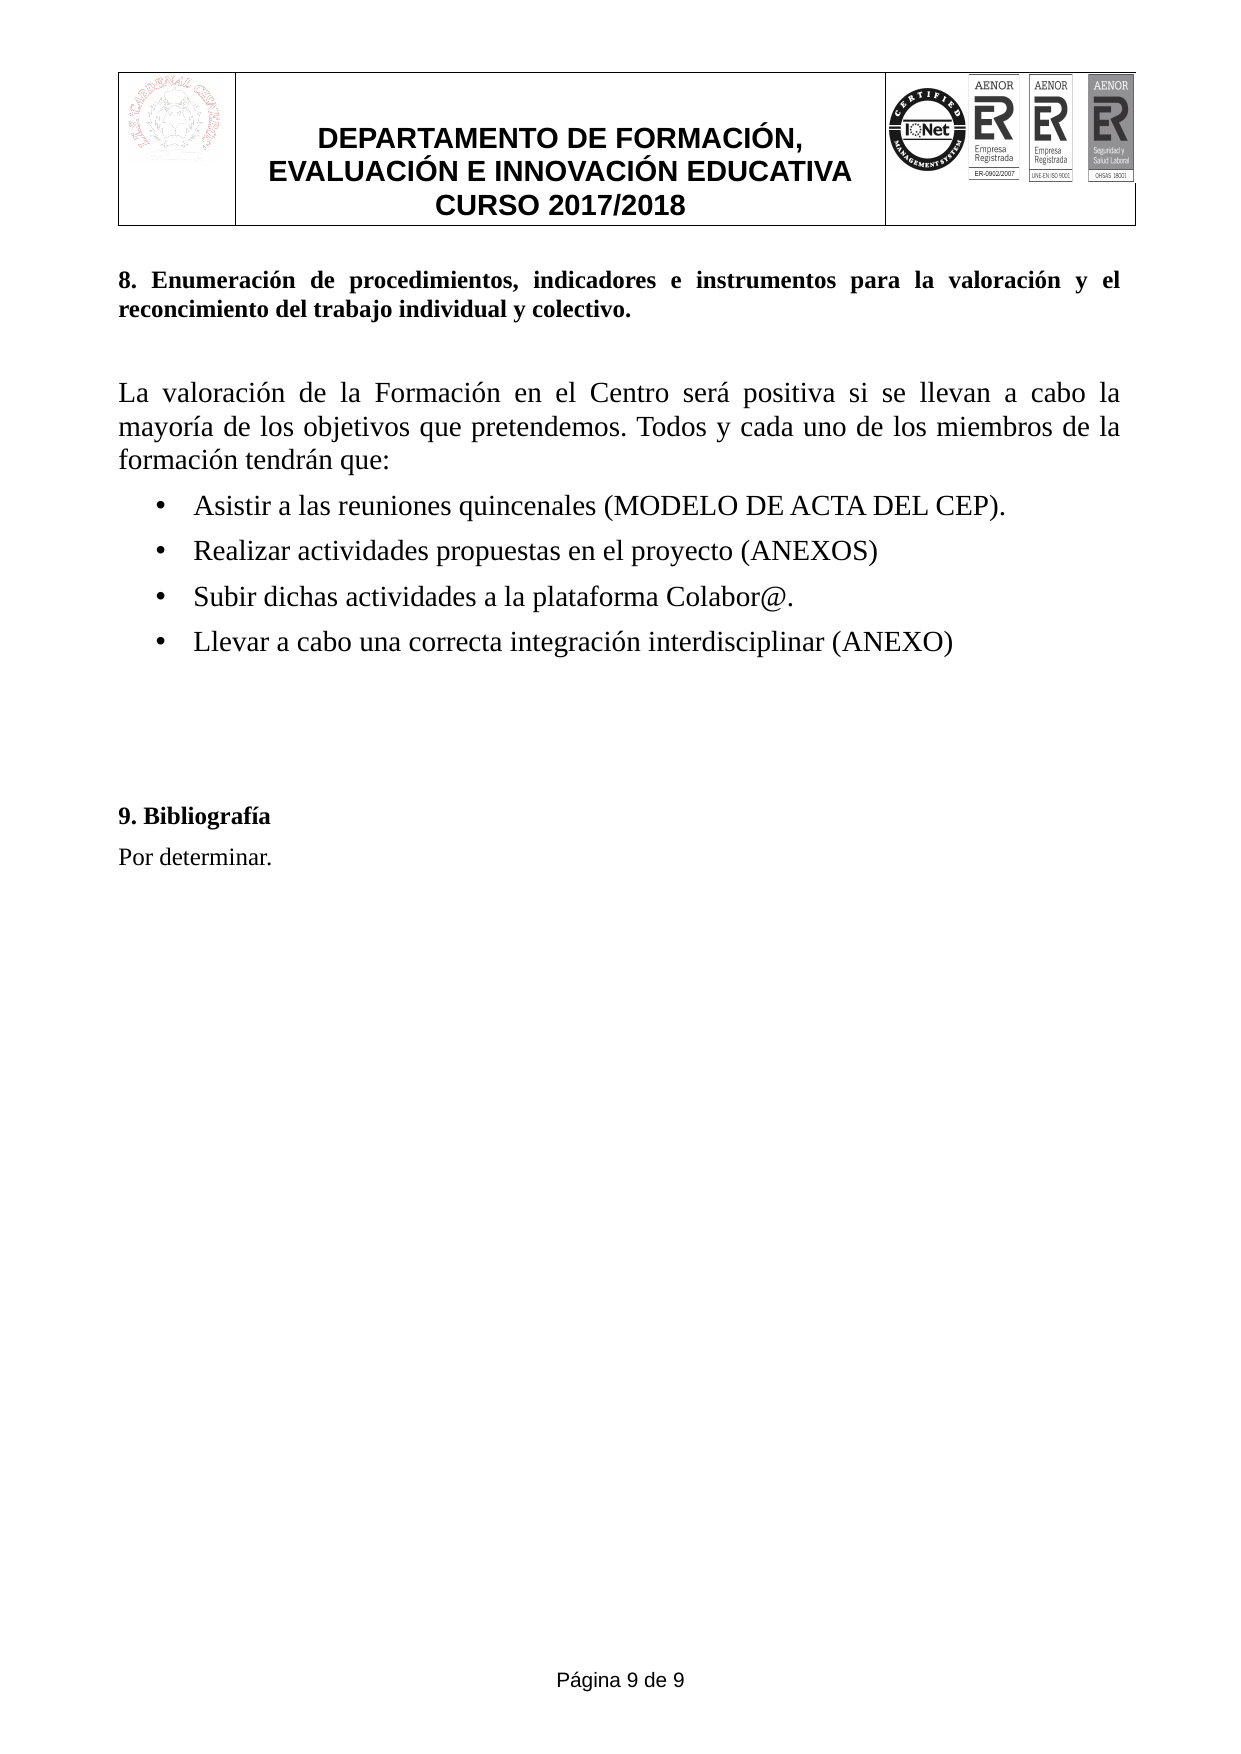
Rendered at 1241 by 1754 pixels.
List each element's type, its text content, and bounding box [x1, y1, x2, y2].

list Asistir a las reuniones quincenales (MODELO DE ACTA DEL CEP). [156, 488, 1122, 521]
text 9. Bibliografía [118, 801, 1122, 830]
picture [968, 74, 1020, 180]
text Por determinar. [118, 842, 1122, 871]
list Subir dichas actividades a la plataforma Colabor@. [156, 579, 1122, 612]
list Llevar a cabo una correcta integración interdisciplinar (ANEXO) [156, 624, 1122, 658]
list Realizar actividades propuestas en el proyecto (ANEXOS) [156, 533, 1122, 567]
picture [889, 88, 966, 171]
picture [1029, 74, 1073, 182]
text La valoración de la Formación en el Centro será positiva si se llevan a cabo la mayoría de los objetivos que pretendemos. Todos y cada uno de los miembros de la formación tendrán que: [118, 375, 1122, 476]
picture [1088, 74, 1134, 182]
text 8. Enumeración de procedimientos, indicadores e instrumentos para la valoración y el reconcimiento del trabajo individual y colectivo. [118, 265, 1122, 323]
